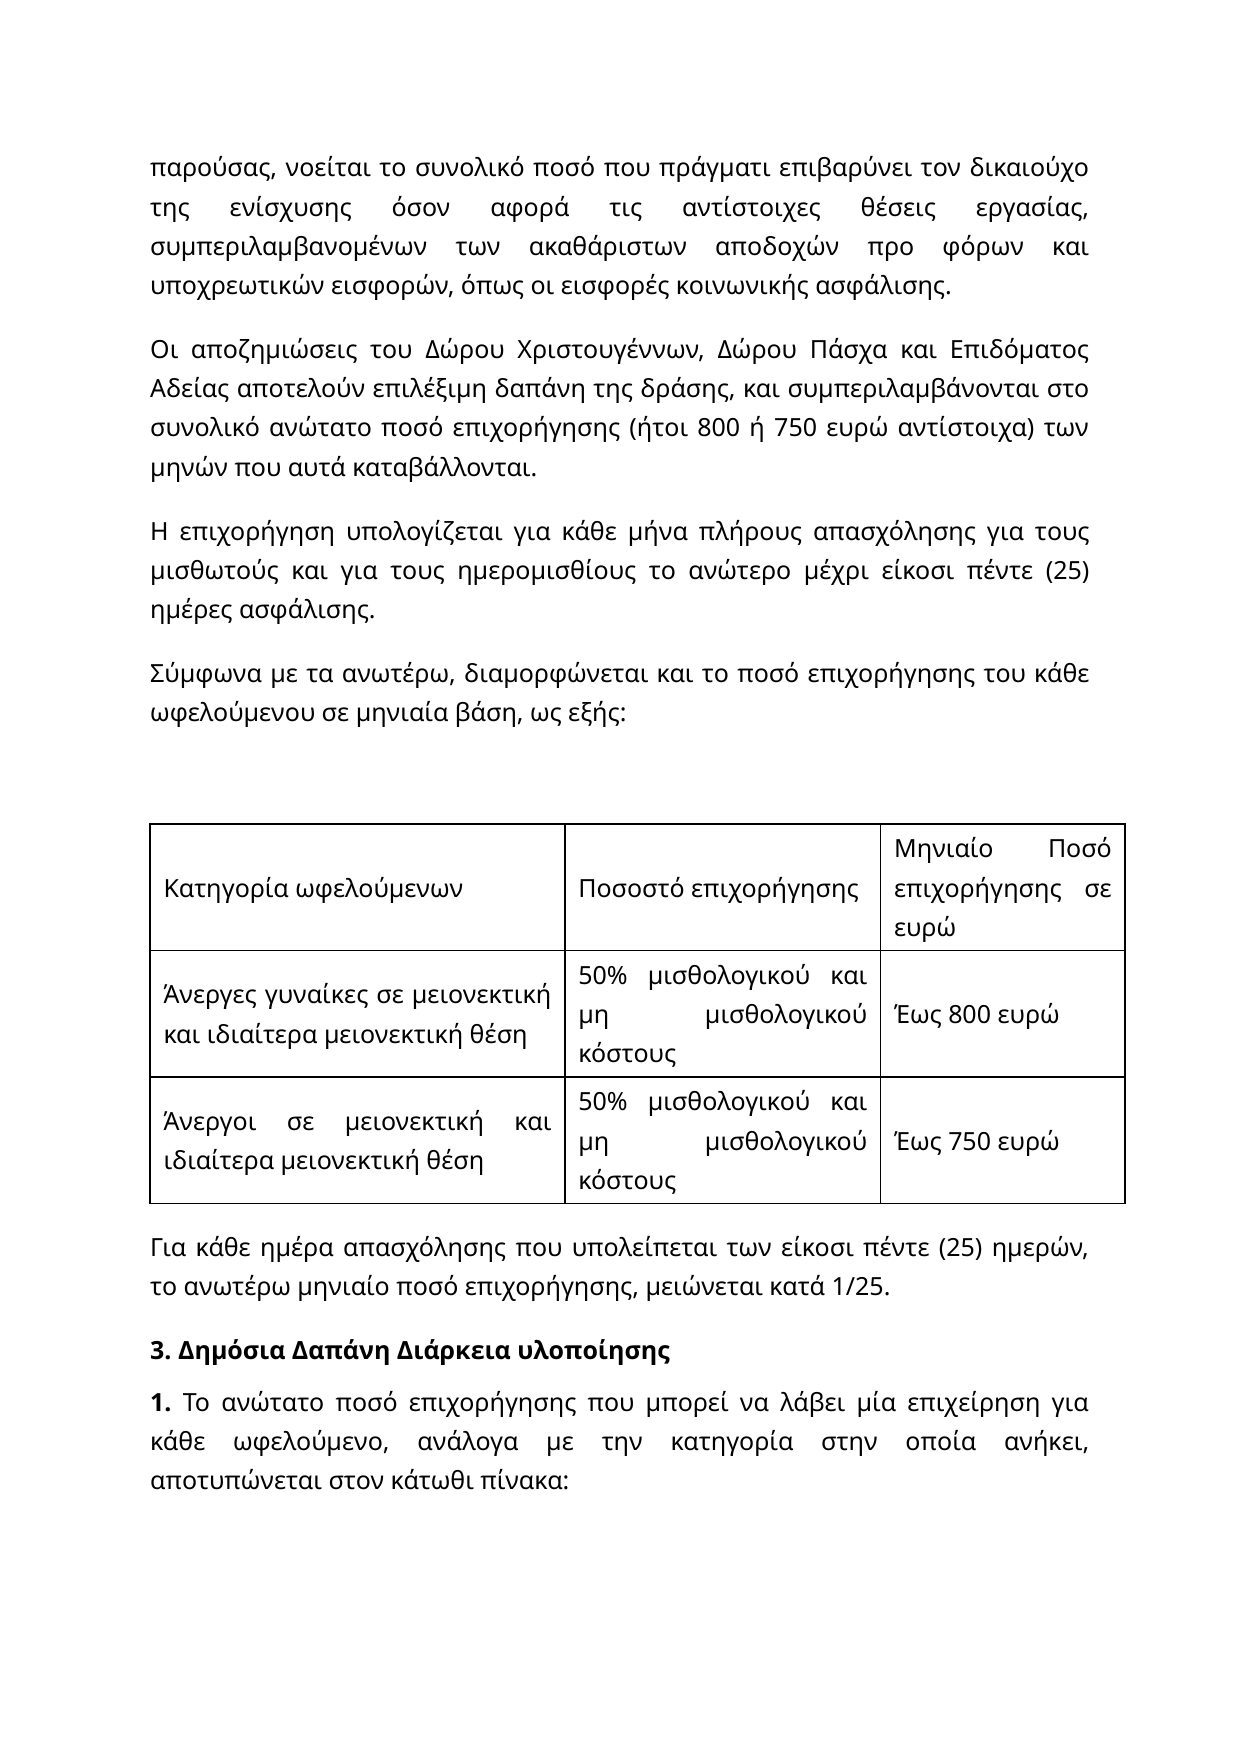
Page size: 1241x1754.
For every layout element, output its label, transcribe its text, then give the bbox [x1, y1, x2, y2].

text Η επιχορήγηση υπολογίζεται για κάθε μήνα πλήρους απασχόλησης για τους μισθωτούς και για τους ημερομισθίους το ανώτερο μέχρι είκοσι πέντε (25) ημέρες ασφάλισης. [150, 513, 1090, 626]
text Οι αποζημιώσεις του Δώρου Χριστουγέννων, Δώρου Πάσχα και Επιδόματος Αδείας αποτελούν επιλέξιμη δαπάνη της δράσης, και συμπεριλαμβάνονται στο συνολικό ανώτατο ποσό επιχορήγησης (ήτοι 800 ή 750 ευρώ αντίστοιχα) των μηνών που αυτά καταβάλλονται. [150, 332, 1090, 483]
text Για κάθε ημέρα απασχόλησης που υπολείπεται των είκοσι πέντε (25) ημερών, το ανωτέρω μηνιαίο ποσό επιχορήγησης, μειώνεται κατά 1/25. [150, 1229, 1090, 1302]
table_header Μηνιαίο Ποσό επιχορήγησης σε ευρώ [881, 825, 1124, 950]
text παρούσας, νοείται το συνολικό ποσό που πράγματι επιβαρύνει τον δικαιούχο της ενίσχυσης όσον αφορά τις αντίστοιχες θέσεις εργασίας, συμπεριλαμβανομένων των ακαθάριστων αποδοχών προ φόρων και υποχρεωτικών εισφορών, όπως οι εισφορές κοινωνικής ασφάλισης. [150, 150, 1090, 302]
table_cell 50% μισθολογικού και μη μισθολογικού κόστους [566, 951, 880, 1076]
table_cell Έως 800 ευρώ [881, 951, 1124, 1076]
text 1. Το ανώτατο ποσό επιχορήγησης που μπορεί να λάβει μία επιχείρηση για κάθε ωφελούμενο, ανάλογα με την κατηγορία στην οποία ανήκει, αποτυπώνεται στον κάτωθι πίνακα: [150, 1384, 1090, 1497]
table_cell Έως 750 ευρώ [881, 1078, 1124, 1203]
table_header Ποσοστό επιχορήγησης [566, 825, 880, 950]
table_header Κατηγορία ωφελούμενων [151, 825, 564, 950]
text 3. Δημόσια Δαπάνη Διάρκεια υλοποίησης [150, 1333, 1090, 1367]
table_cell 50% μισθολογικού και μη μισθολογικού κόστους [566, 1078, 880, 1203]
table_cell Άνεργοι σε μειονεκτική και ιδιαίτερα μειονεκτική θέση [151, 1078, 564, 1203]
text Σύμφωνα με τα ανωτέρω, διαμορφώνεται και το ποσό επιχορήγησης του κάθε ωφελούμενου σε μηνιαία βάση, ως εξής: [150, 656, 1090, 729]
table_cell Άνεργες γυναίκες σε μειονεκτική και ιδιαίτερα μειονεκτική θέση [151, 951, 564, 1076]
